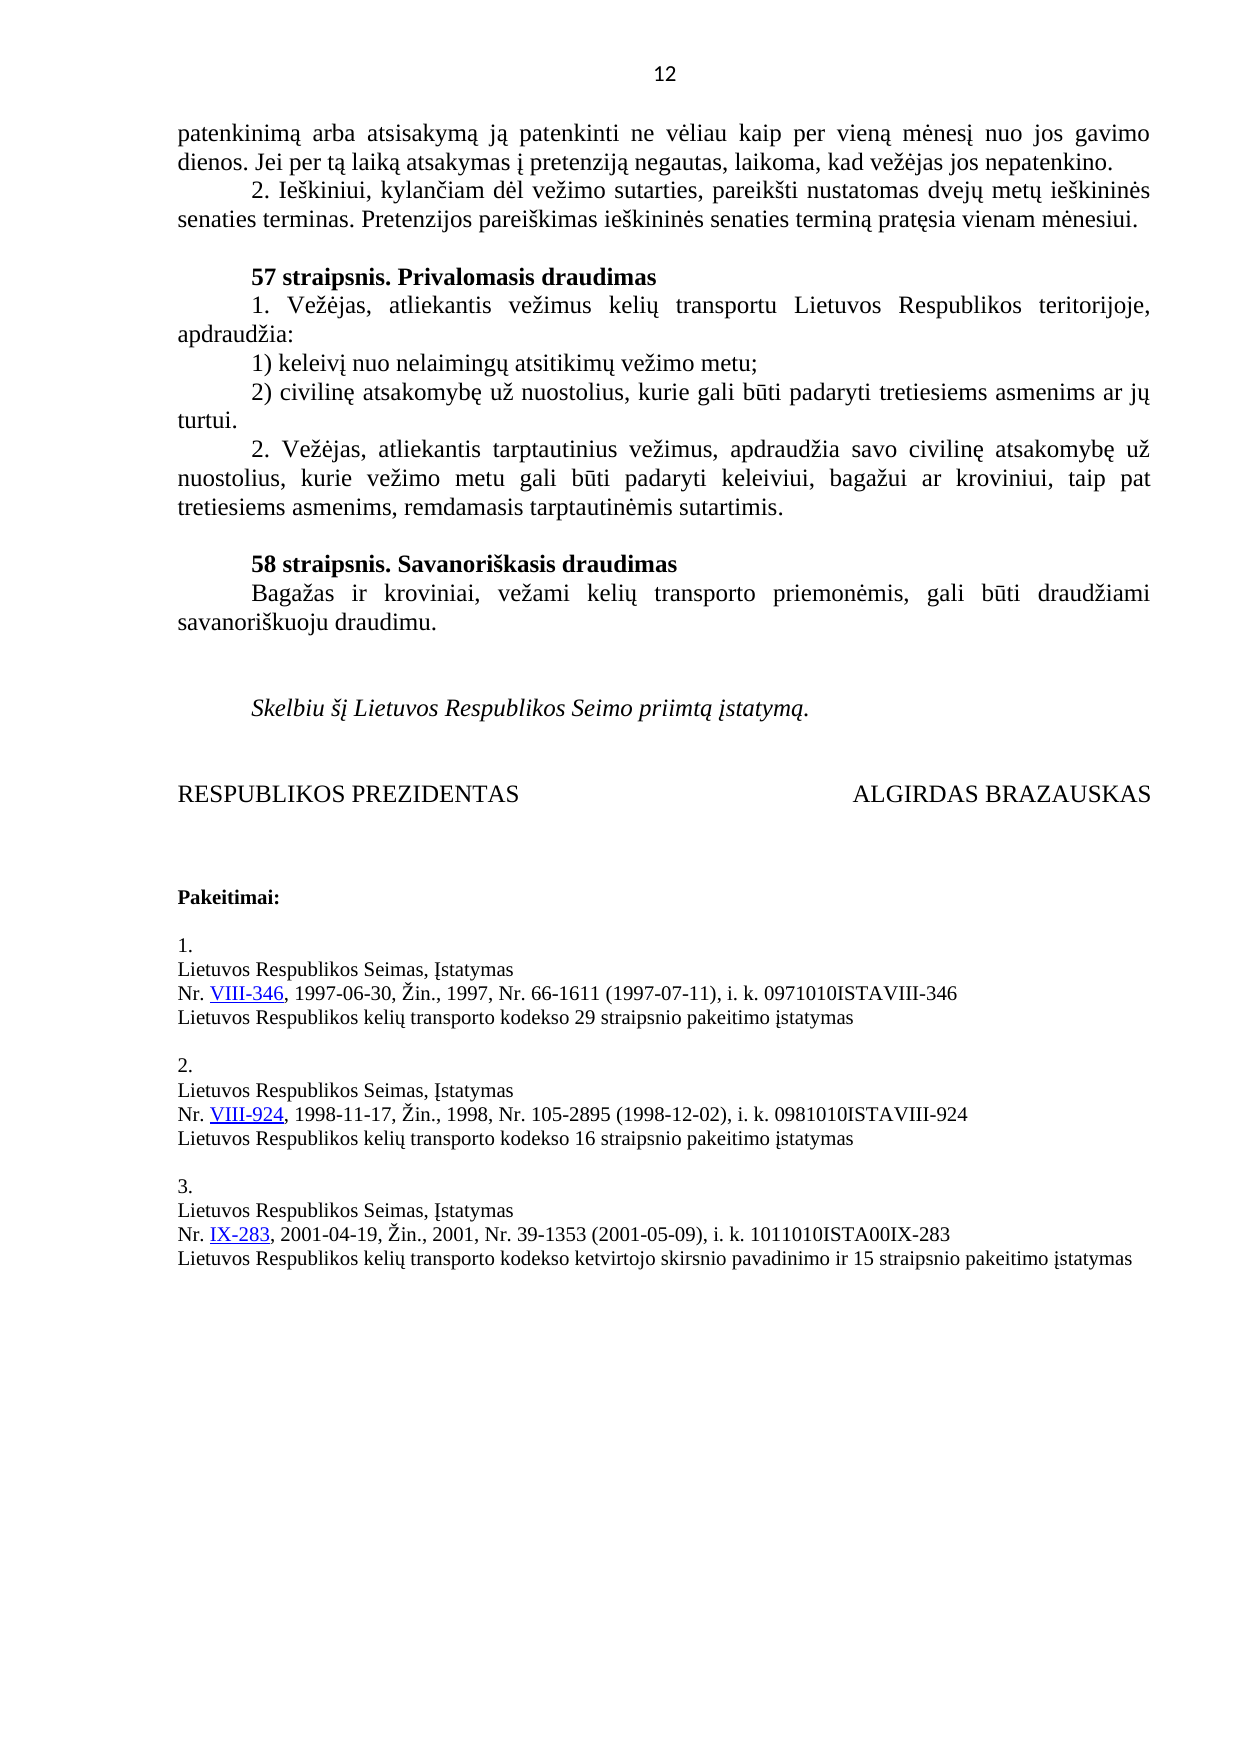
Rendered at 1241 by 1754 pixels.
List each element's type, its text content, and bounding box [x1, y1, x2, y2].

text 1. Vežėjas, atliekantis vežimus kelių transportu Lietuvos Respublikos teritorijoje, apdraudžia: [177, 291, 1152, 348]
text 2. Vežėjas, atliekantis tarptautinius vežimus, apdraudžia savo civilinę atsakomybę už nuostolius, kurie vežimo metu gali būti padaryti keleiviui, bagažui ar kroviniui, taip pat tretiesiems asmenims, remdamasis tarptautinėmis sutartimis. [177, 434, 1152, 521]
text Nr. VIII-346, 1997-06-30, Žin., 1997, Nr. 66-1611 (1997-07-11), i. k. 0971010ISTAVIII-346 [177, 981, 1152, 1005]
text 3. [177, 1174, 1152, 1198]
text Nr. IX-283, 2001-04-19, Žin., 2001, Nr. 39-1353 (2001-05-09), i. k. 1011010ISTA00IX-283 [177, 1222, 1152, 1246]
text Lietuvos Respublikos kelių transporto kodekso 29 straipsnio pakeitimo įstatymas [177, 1005, 1152, 1029]
text RESPUBLIKOS PREZIDENTAS ALGIRDAS BRAZAUSKAS [177, 779, 1152, 808]
text 1) keleivį nuo nelaimingų atsitikimų vežimo metu; [177, 348, 1152, 377]
text Bagažas ir kroviniai, vežami kelių transporto priemonėmis, gali būti draudžiami savanoriškuoju draudimu. [177, 578, 1152, 636]
text 57 straipsnis. Privalomasis draudimas [177, 262, 1152, 291]
text Pakeitimai: [177, 885, 1152, 909]
text 2. Ieškiniui, kylančiam dėl vežimo sutarties, pareikšti nustatomas dvejų metų ieškininės senaties terminas. Pretenzijos pareiškimas ieškininės senaties terminą pratęsia vienam mėnesiui. [177, 176, 1152, 233]
text Skelbiu šį Lietuvos Respublikos Seimo priimtą įstatymą. [177, 693, 1152, 722]
text Lietuvos Respublikos Seimas, Įstatymas [177, 1077, 1152, 1102]
text 2) civilinę atsakomybę už nuostolius, kurie gali būti padaryti tretiesiems asmenims ar jų turtui. [177, 377, 1152, 434]
text patenkinimą arba atsisakymą ją patenkinti ne vėliau kaip per vieną mėnesį nuo jos gavimo dienos. Jei per tą laiką atsakymas į pretenziją negautas, laikoma, kad vežėjas jos nepatenkino. [177, 118, 1152, 176]
text Lietuvos Respublikos Seimas, Įstatymas [177, 957, 1152, 981]
text Lietuvos Respublikos kelių transporto kodekso ketvirtojo skirsnio pavadinimo ir 15 straipsnio pakeitimo įstatymas [177, 1246, 1152, 1270]
text 2. [177, 1053, 1152, 1077]
text Lietuvos Respublikos Seimas, Įstatymas [177, 1198, 1152, 1222]
text 1. [177, 933, 1152, 957]
text Nr. VIII-924, 1998-11-17, Žin., 1998, Nr. 105-2895 (1998-12-02), i. k. 0981010ISTAVIII-924 [177, 1102, 1152, 1126]
text 58 straipsnis. Savanoriškasis draudimas [177, 549, 1152, 578]
text Lietuvos Respublikos kelių transporto kodekso 16 straipsnio pakeitimo įstatymas [177, 1126, 1152, 1150]
